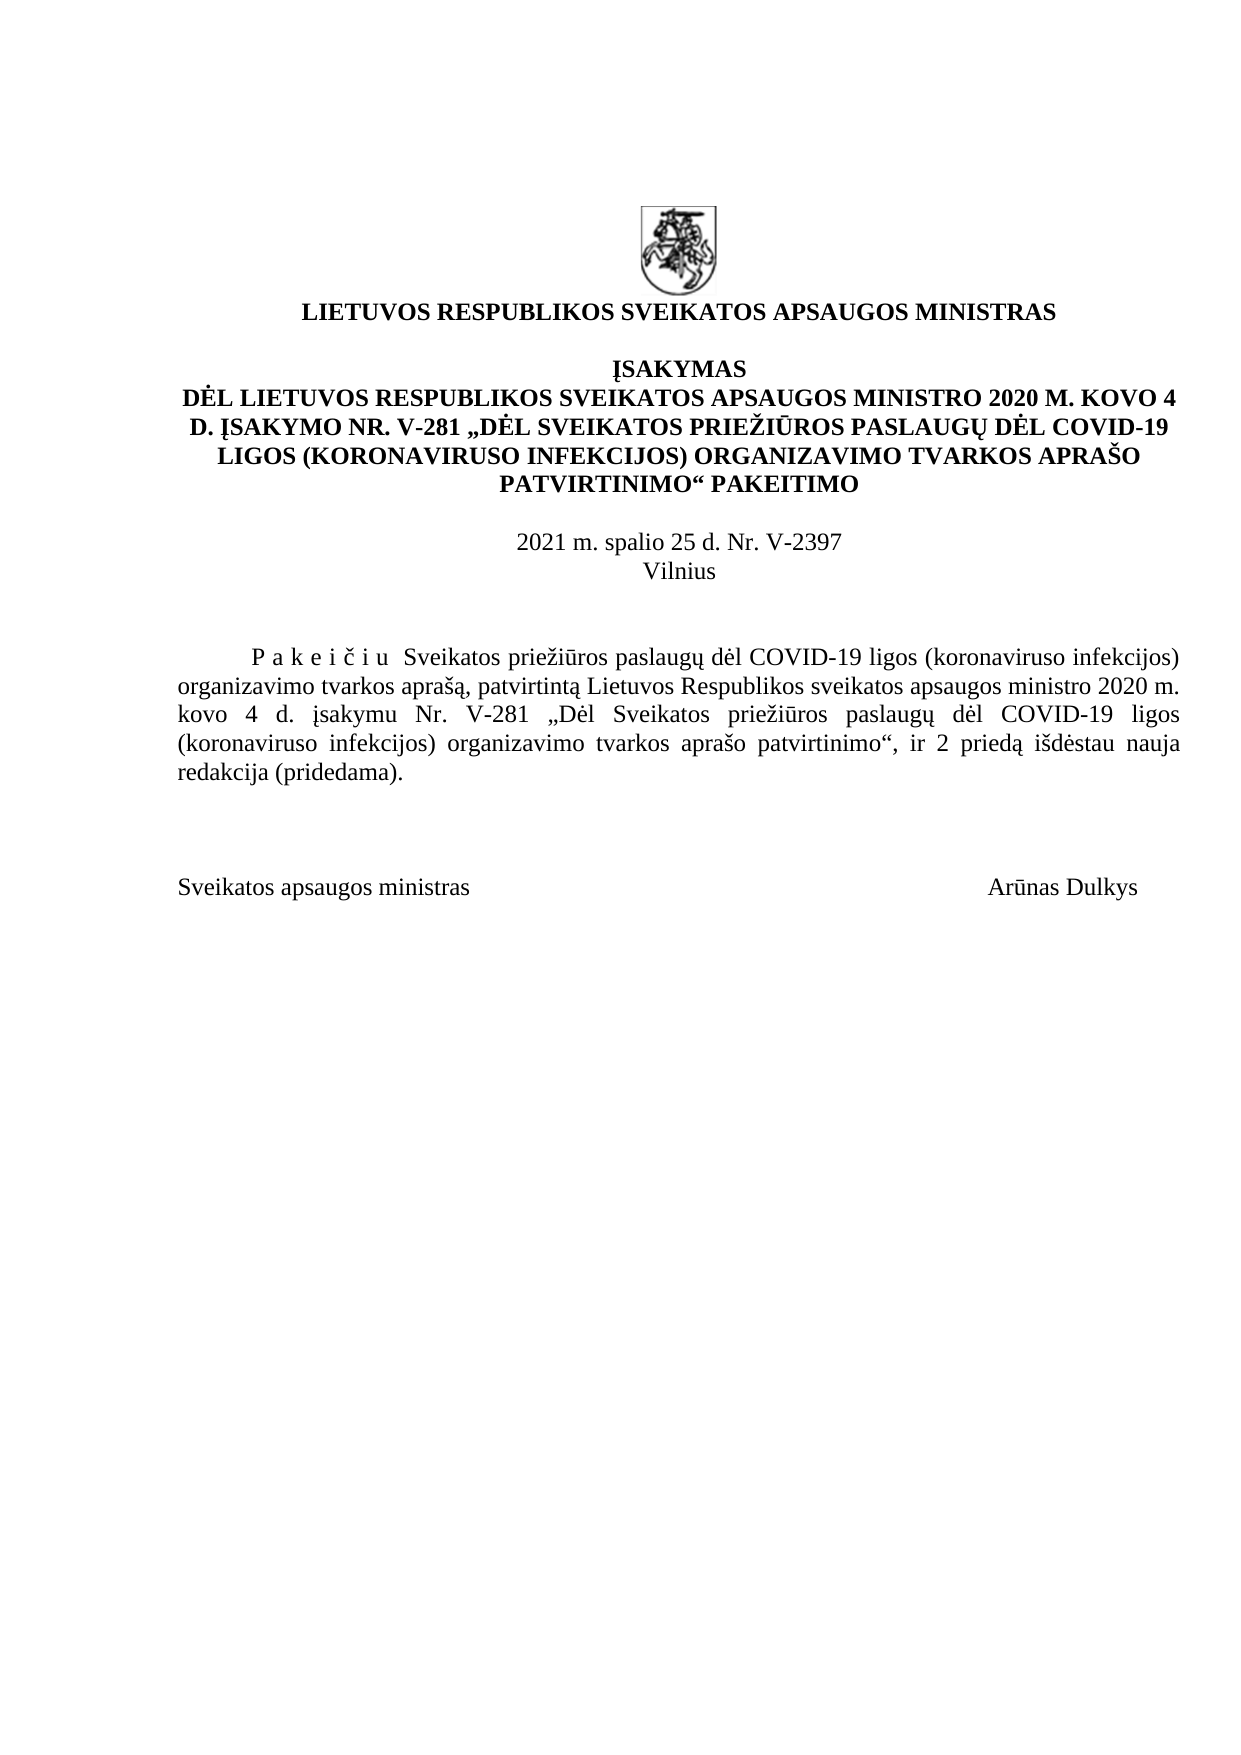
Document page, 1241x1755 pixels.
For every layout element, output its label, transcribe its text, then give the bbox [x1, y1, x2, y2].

text ĮSAKYMAS [177, 354, 1181, 383]
text LIETUVOS RESPUBLIKOS SVEIKATOS APSAUGOS MINISTRAS [177, 297, 1181, 326]
text 2021 m. spalio 25 d. Nr. V-2397 [177, 527, 1181, 556]
text P a k e i č i u Sveikatos priežiūros paslaugų dėl COVID-19 ligos (koronaviruso infekcijos) organizavimo tvarkos aprašą, patvirtintą Lietuvos Respublikos sveikatos apsaugos ministro 2020 m. kovo 4 d. įsakymu Nr. V-281 „Dėl Sveikatos priežiūros paslaugų dėl COVID-19 ligos (koronaviruso infekcijos) organizavimo tvarkos aprašo patvirtinimo“, ir 2 priedą išdėstau nauja redakcija (pridedama). [177, 642, 1181, 786]
text Sveikatos apsaugos ministras Arūnas Dulkys [177, 872, 1211, 901]
text DĖL LIETUVOS RESPUBLIKOS SVEIKATOS APSAUGOS MINISTRO 2020 M. KOVO 4 D. ĮSAKYMO NR. V-281 „DĖL SVEIKATOS PRIEŽIŪROS PASLAUGŲ DĖL COVID-19 LIGOS (KORONAVIRUSO INFEKCIJOS) ORGANIZAVIMO TVARKOS APRAŠO PATVIRTINIMO“ PAKEITIMO [177, 383, 1181, 498]
text Vilnius [177, 556, 1181, 584]
